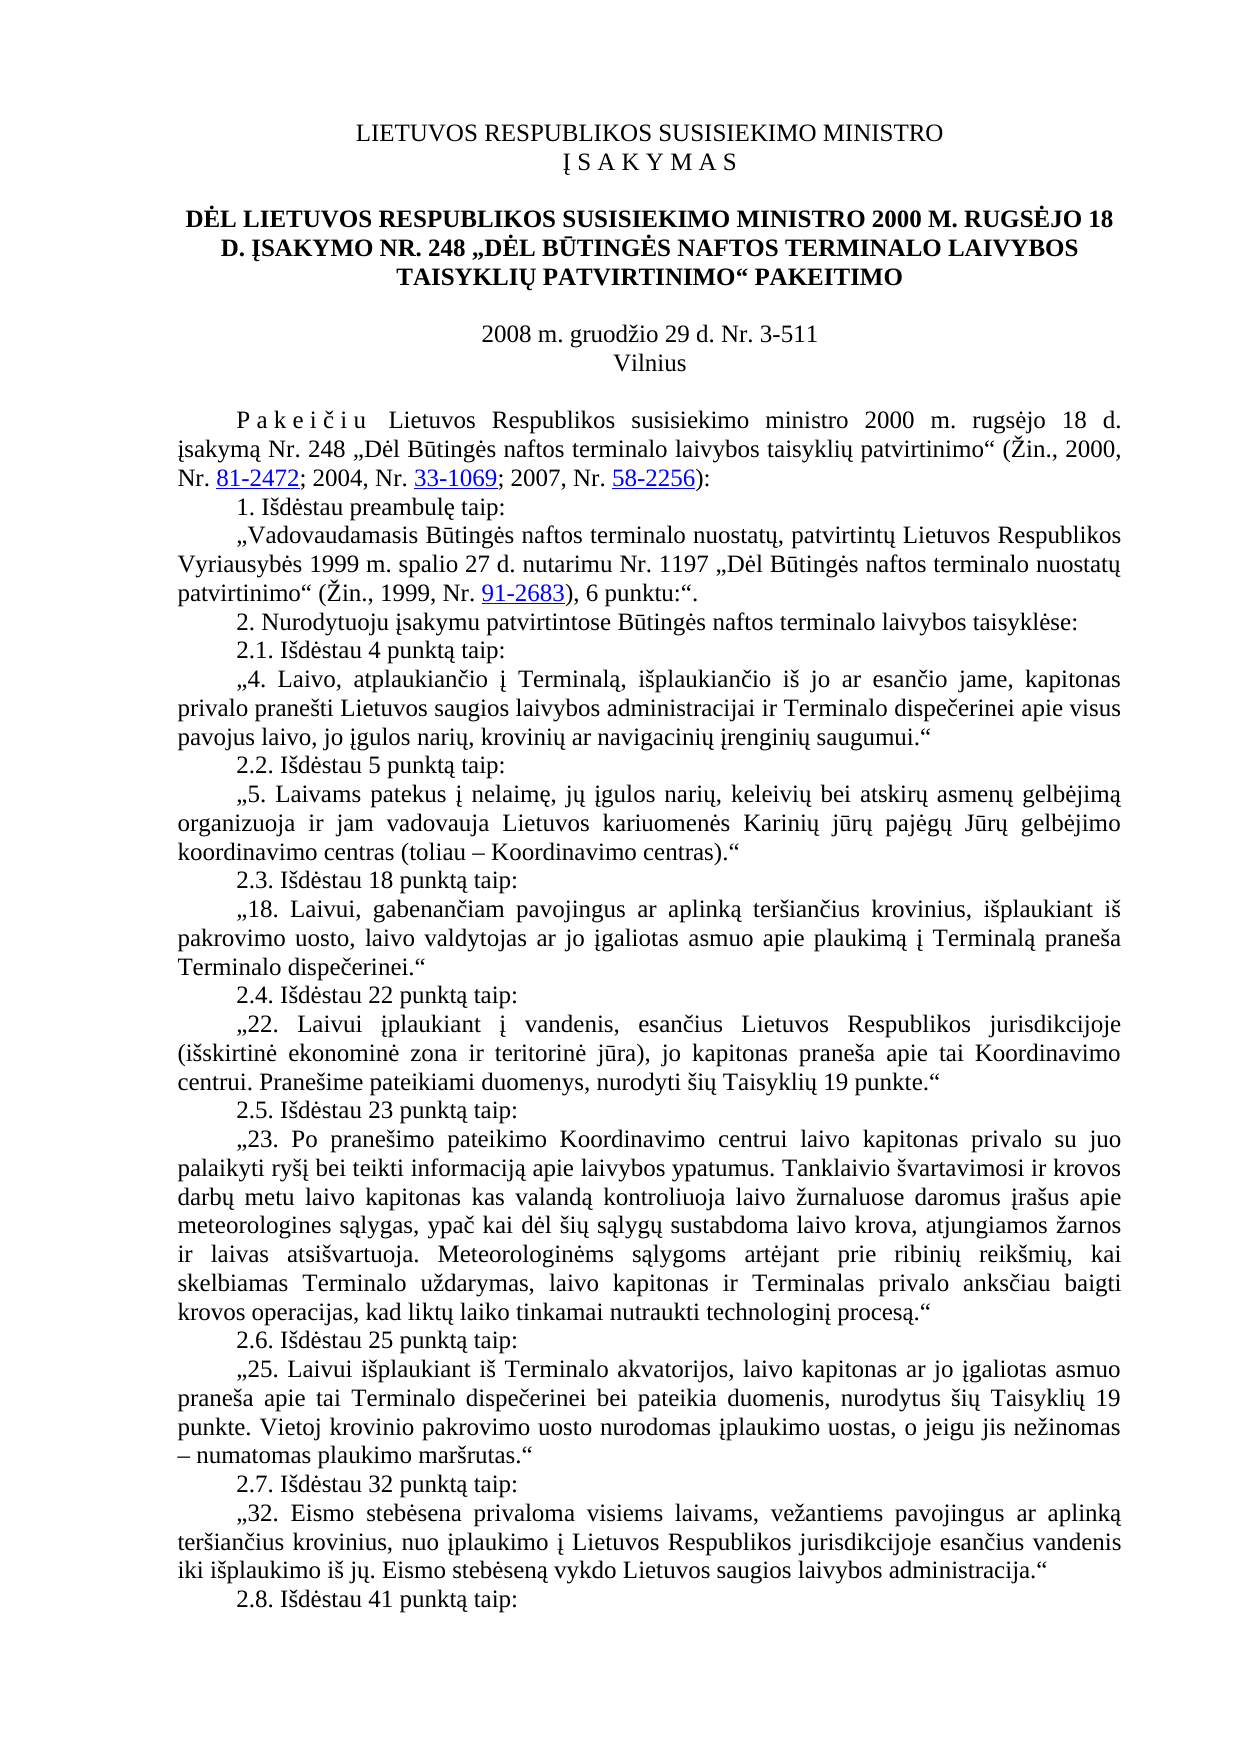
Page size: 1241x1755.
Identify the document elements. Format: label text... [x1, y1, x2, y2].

text 2.7. Išdėstau 32 punktą taip: [177, 1469, 1122, 1498]
text „Vadovaudamasis Būtingės naftos terminalo nuostatų, patvirtintų Lietuvos Respublikos Vyriausybės 1999 m. spalio 27 d. nutarimu Nr. 1197 „Dėl Būtingės naftos terminalo nuostatų patvirtinimo“ (Žin., 1999, Nr. 91-2683), 6 punktu:“. [177, 521, 1122, 607]
text 2.5. Išdėstau 23 punktą taip: [177, 1096, 1122, 1124]
text DĖL LIETUVOS RESPUBLIKOS SUSISIEKIMO MINISTRO 2000 M. RUGSĖJO 18 D. ĮSAKYMO NR. 248 „DĖL BŪTINGĖS NAFTOS TERMINALO LAIVYBOS TAISYKLIŲ PATVIRTINIMO“ PAKEITIMO [177, 204, 1122, 291]
text Pakeičiu Lietuvos Respublikos susisiekimo ministro 2000 m. rugsėjo 18 d. įsakymą Nr. 248 „Dėl Būtingės naftos terminalo laivybos taisyklių patvirtinimo“ (Žin., 2000, Nr. 81-2472; 2004, Nr. 33-1069; 2007, Nr. 58-2256): [177, 406, 1122, 492]
text „25. Laivui išplaukiant iš Terminalo akvatorijos, laivo kapitonas ar jo įgaliotas asmuo praneša apie tai Terminalo dispečerinei bei pateikia duomenis, nurodytus šių Taisyklių 19 punkte. Vietoj krovinio pakrovimo uosto nurodomas įplaukimo uostas, o jeigu jis nežinomas – numatomas plaukimo maršrutas.“ [177, 1354, 1122, 1469]
text 2. Nurodytuoju įsakymu patvirtintose Būtingės naftos terminalo laivybos taisyklėse: [177, 607, 1122, 636]
text „23. Po pranešimo pateikimo Koordinavimo centrui laivo kapitonas privalo su juo palaikyti ryšį bei teikti informaciją apie laivybos ypatumus. Tanklaivio švartavimosi ir krovos darbų metu laivo kapitonas kas valandą kontroliuoja laivo žurnaluose daromus įrašus apie meteorologines sąlygas, ypač kai dėl šių sąlygų sustabdoma laivo krova, atjungiamos žarnos ir laivas atsišvartuoja. Meteorologinėms sąlygoms artėjant prie ribinių reikšmių, kai skelbiamas Terminalo uždarymas, laivo kapitonas ir Terminalas privalo anksčiau baigti krovos operacijas, kad liktų laiko tinkamai nutraukti technologinį procesą.“ [177, 1124, 1122, 1326]
text 2.8. Išdėstau 41 punktą taip: [177, 1584, 1122, 1613]
text Vilnius [177, 348, 1122, 377]
text 1. Išdėstau preambulę taip: [177, 492, 1122, 521]
text „32. Eismo stebėsena privaloma visiems laivams, vežantiems pavojingus ar aplinką teršiančius krovinius, nuo įplaukimo į Lietuvos Respublikos jurisdikcijoje esančius vandenis iki išplaukimo iš jų. Eismo stebėseną vykdo Lietuvos saugios laivybos administracija.“ [177, 1498, 1122, 1584]
text „4. Laivo, atplaukiančio į Terminalą, išplaukiančio iš jo ar esančio jame, kapitonas privalo pranešti Lietuvos saugios laivybos administracijai ir Terminalo dispečerinei apie visus pavojus laivo, jo įgulos narių, krovinių ar navigacinių įrenginių saugumui.“ [177, 664, 1122, 751]
text 2.2. Išdėstau 5 punktą taip: [177, 751, 1122, 779]
text 2.6. Išdėstau 25 punktą taip: [177, 1326, 1122, 1354]
text 2.3. Išdėstau 18 punktą taip: [177, 866, 1122, 894]
text 2.1. Išdėstau 4 punktą taip: [177, 636, 1122, 664]
text ĮSAKYMAS [177, 147, 1122, 176]
text „5. Laivams patekus į nelaimę, jų įgulos narių, keleivių bei atskirų asmenų gelbėjimą organizuoja ir jam vadovauja Lietuvos kariuomenės Karinių jūrų pajėgų Jūrų gelbėjimo koordinavimo centras (toliau – Koordinavimo centras).“ [177, 779, 1122, 866]
text LIETUVOS RESPUBLIKOS SUSISIEKIMO MINISTRO [177, 118, 1122, 147]
text 2.4. Išdėstau 22 punktą taip: [177, 981, 1122, 1009]
text „18. Laivui, gabenančiam pavojingus ar aplinką teršiančius krovinius, išplaukiant iš pakrovimo uosto, laivo valdytojas ar jo įgaliotas asmuo apie plaukimą į Terminalą praneša Terminalo dispečerinei.“ [177, 894, 1122, 981]
text 2008 m. gruodžio 29 d. Nr. 3-511 [177, 319, 1122, 348]
text „22. Laivui įplaukiant į vandenis, esančius Lietuvos Respublikos jurisdikcijoje (išskirtinė ekonominė zona ir teritorinė jūra), jo kapitonas praneša apie tai Koordinavimo centrui. Pranešime pateikiami duomenys, nurodyti šių Taisyklių 19 punkte.“ [177, 1009, 1122, 1096]
